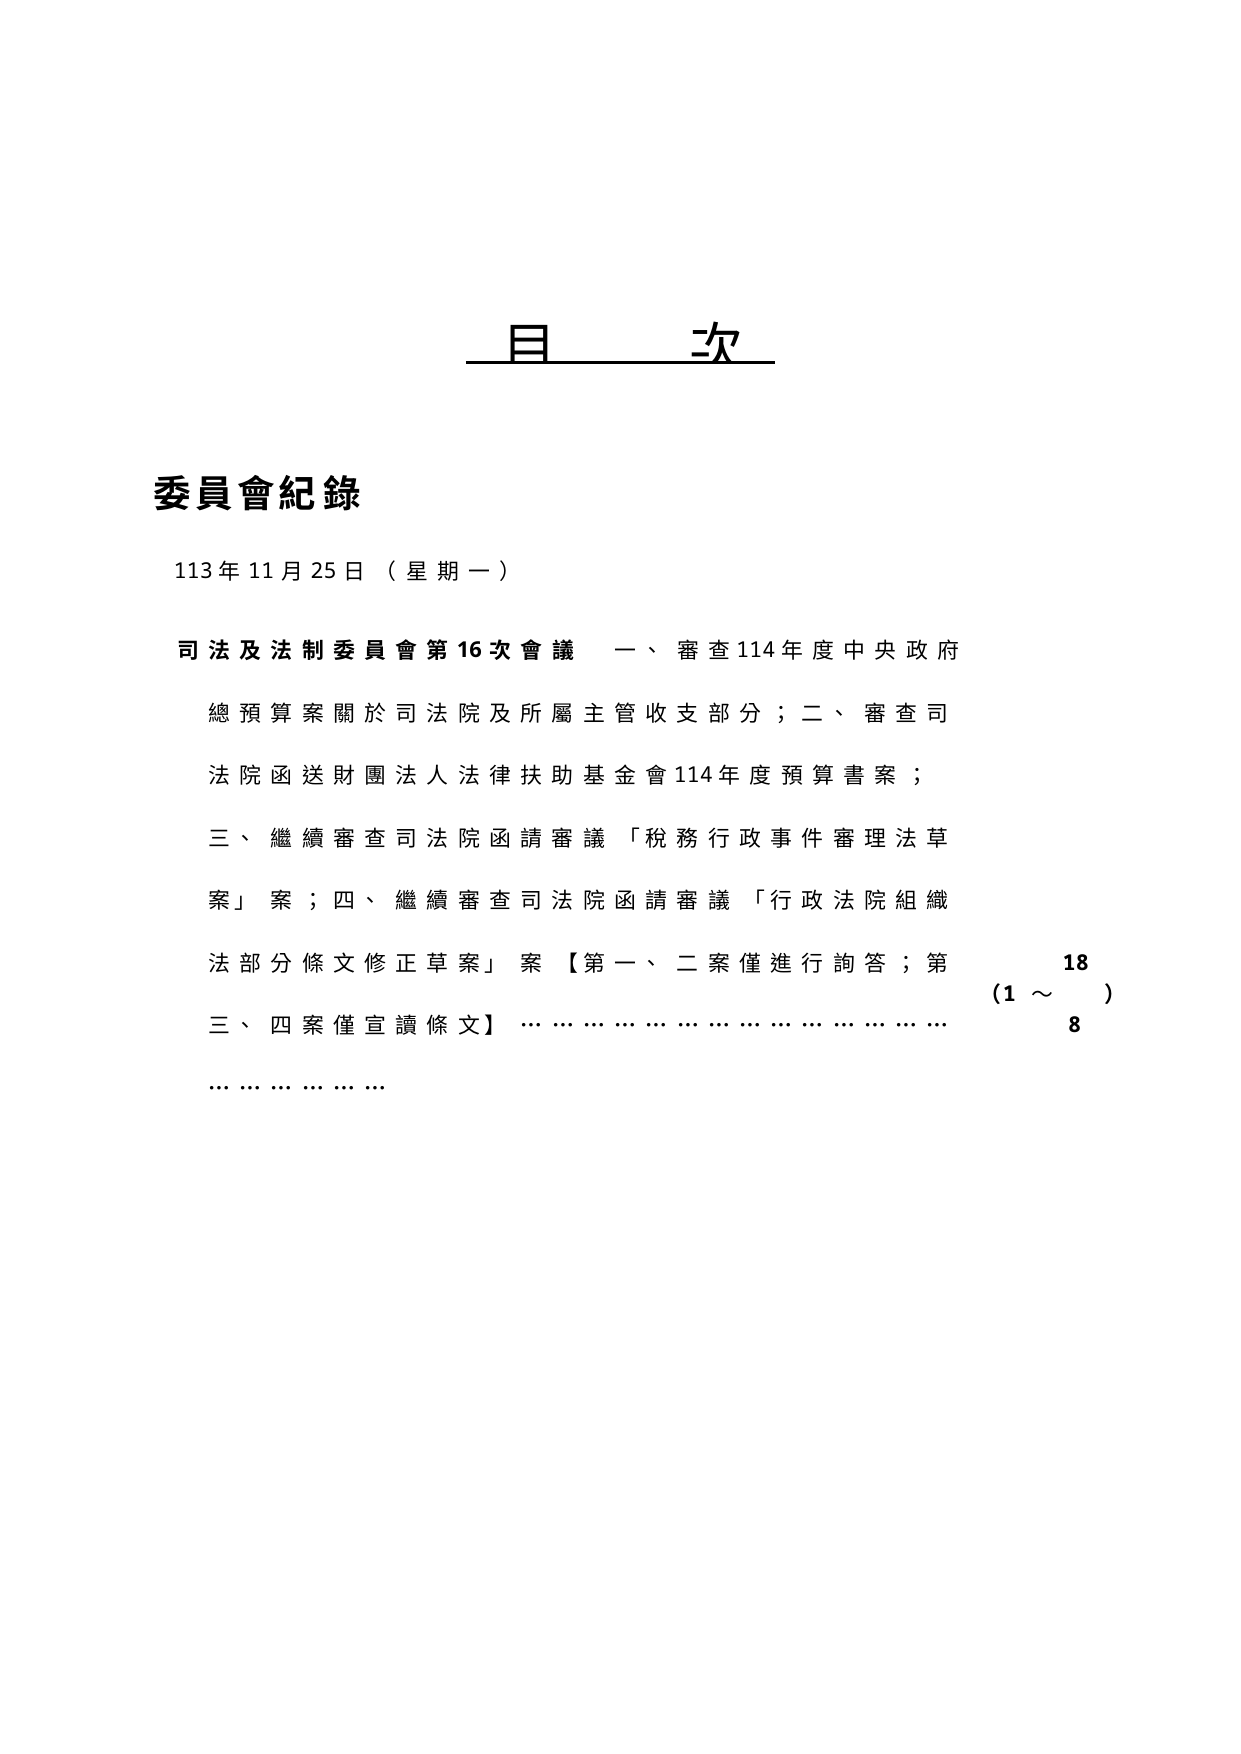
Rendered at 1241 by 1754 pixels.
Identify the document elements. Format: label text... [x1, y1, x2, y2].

table_cell 1 [986, 618, 1023, 1118]
table_cell （ [967, 618, 986, 1118]
table_cell ） [1091, 618, 1108, 1118]
table_cell 188 [1053, 618, 1091, 1118]
table_header 委員會紀錄 113年11月25日（星期一） [150, 443, 1108, 618]
table_cell 司法及法制委員會第16次會議 一、審查114年度中央政府總預算案關於司法院及所屬主管收支部分；二、審查司法院函送財團法人法律扶助基金會114年度預算書案；三、繼續審查司法院函請審議「稅務行政事件審理法草案」案；四、繼續審查司法院函請審議「行政法院組織法部分條文修正草案」案【第一、二案僅進行詢答；第三、四案僅宣讀條文】…………………………………………………… [150, 618, 967, 1118]
table_cell ～ [1023, 618, 1053, 1118]
table_header 目 次 [466, 281, 774, 361]
